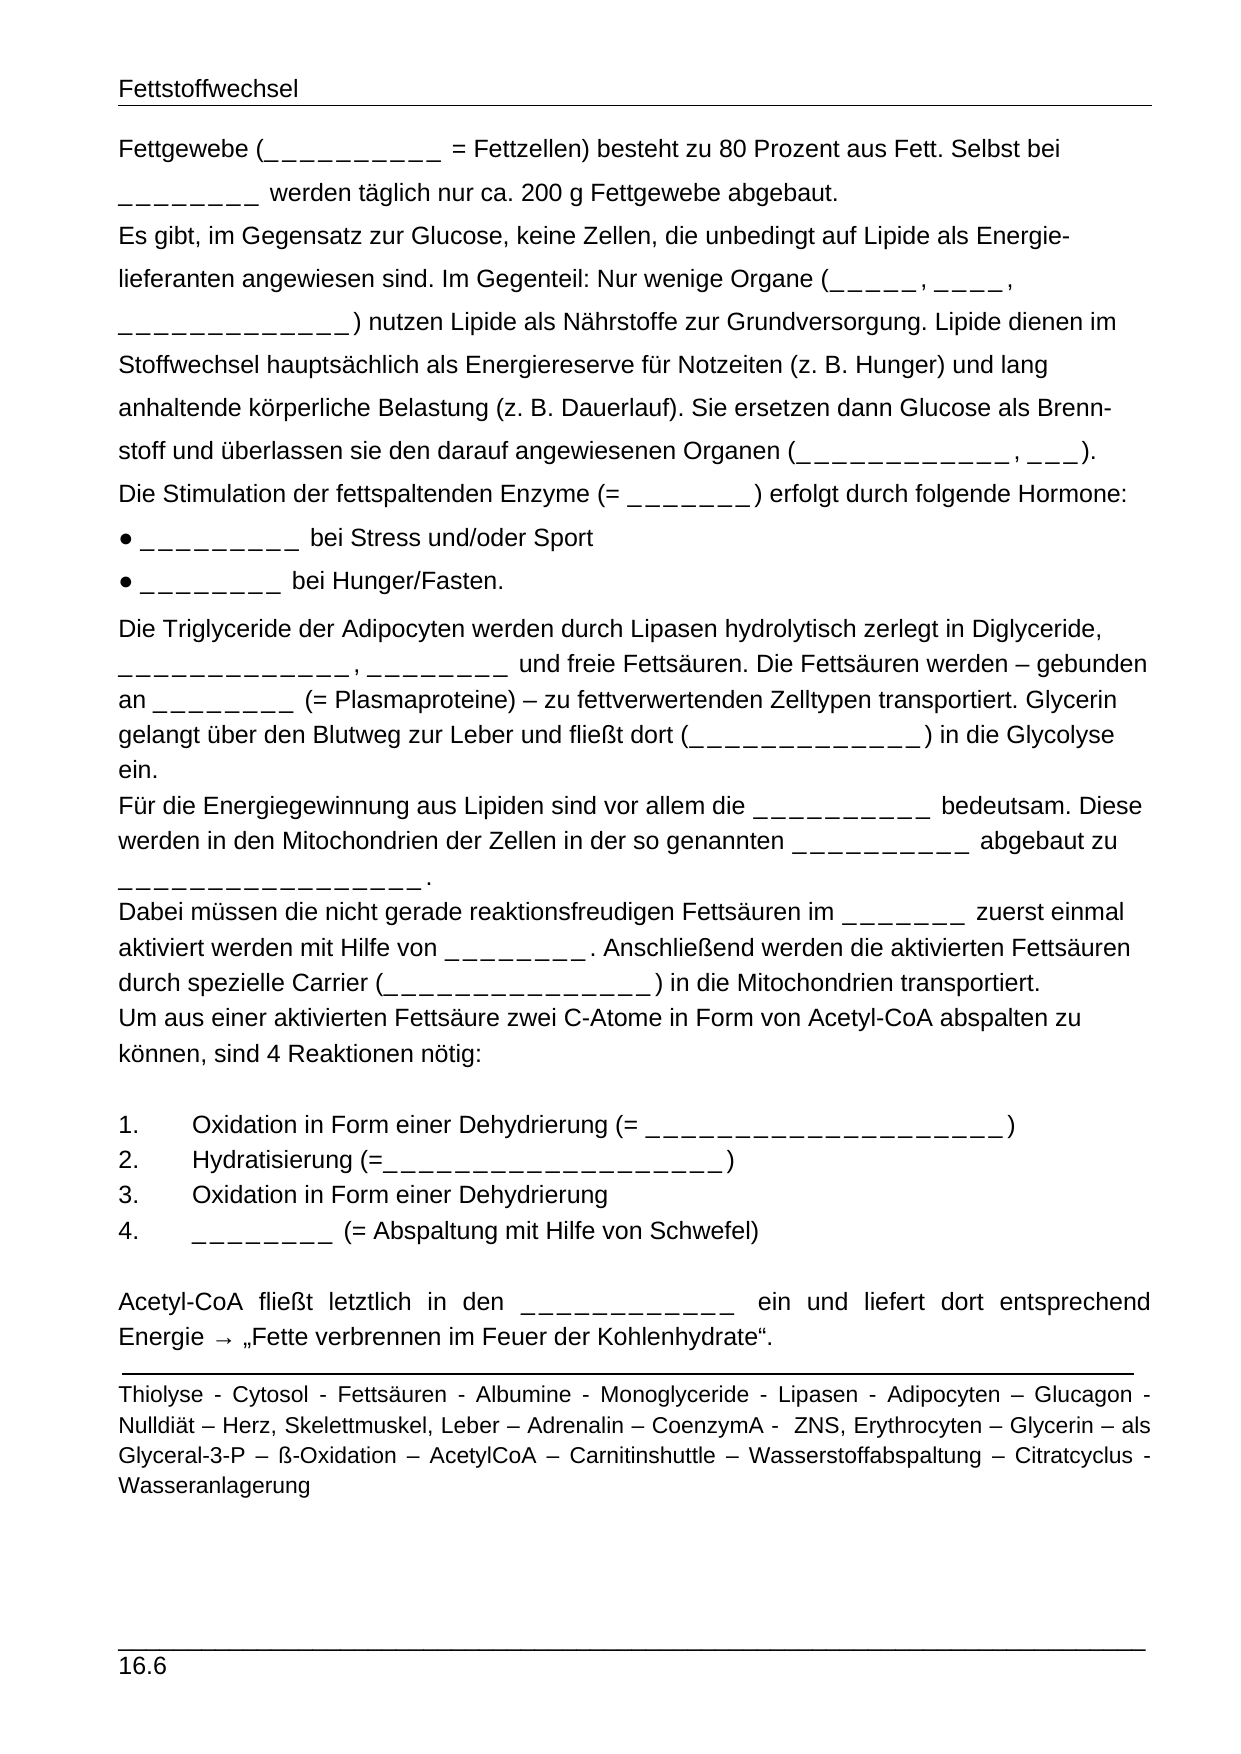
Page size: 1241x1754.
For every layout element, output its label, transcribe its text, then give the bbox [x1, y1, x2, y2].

text Die Stimulation der fettspaltenden Enzyme (= _______) erfolgt durch folgende Hormone: [118, 479, 1152, 508]
text 1. Oxidation in Form einer Dehydrierung (= ____________________) [118, 1105, 1152, 1140]
text Thiolyse - Cytosol - Fettsäuren - Albumine - Monoglyceride - Lipasen - Adipocyten – Glucagon - Nulldiät – Herz, Skelettmuskel, Leber – Adrenalin – CoenzymA - ZNS, Erythrocyten – Glycerin – als Glyceral-3-P – ß-Oxidation – AcetylCoA – Carnitinshuttle – Wasserstoffabspaltung – Citratcyclus - Wasseranlagerung [118, 1381, 1152, 1498]
text ● _________ bei Stress und/oder Sport [118, 523, 1152, 551]
text Fettgewebe (__________ = Fettzellen) besteht zu 80 Prozent aus Fett. Selbst bei ________ werden täglich nur ca. 200 g Fettgewebe abgebaut. [118, 134, 1152, 206]
text Um aus einer aktivierten Fettsäure zwei C-Atome in Form von Acetyl-CoA abspalten zu können, sind 4 Reaktionen nötig: [118, 998, 1152, 1069]
text ● ________ bei Hunger/Fasten. [118, 566, 1152, 594]
text Für die Energiegewinnung aus Lipiden sind vor allem die __________ bedeutsam. Diese werden in den Mitochondrien der Zellen in der so genannten __________ abgebaut zu _________________. [118, 786, 1152, 892]
text Es gibt, im Gegensatz zur Glucose, keine Zellen, die unbedingt auf Lipide als Energie-lieferanten angewiesen sind. Im Gegenteil: Nur wenige Organe (_____, ____, _____________) nutzen Lipide als Nährstoffe zur Grundversorgung. Lipide dienen im Stoffwechsel hauptsächlich als Energiereserve für Notzeiten (z. B. Hunger) und lang anhaltende körperliche Belastung (z. B. Dauerlauf). Sie ersetzen dann Glucose als Brenn-stoff und überlassen sie den darauf angewiesenen Organen (____________, ___). [118, 221, 1152, 465]
text 3. Oxidation in Form einer Dehydrierung [118, 1176, 1152, 1211]
text 4. ________ (= Abspaltung mit Hilfe von Schwefel) [118, 1211, 1152, 1246]
text Acetyl-CoA fließt letztlich in den ____________ ein und liefert dort entsprechend Energie → „Fette verbrennen im Feuer der Kohlenhydrate“. [118, 1282, 1152, 1353]
text Dabei müssen die nicht gerade reaktionsfreudigen Fettsäuren im _______ zuerst einmal aktiviert werden mit Hilfe von ________. Anschließend werden die aktivierten Fettsäuren durch spezielle Carrier (_______________) in die Mitochondrien transportiert. [118, 892, 1152, 998]
text Die Triglyceride der Adipocyten werden durch Lipasen hydrolytisch zerlegt in Diglyceride, _____________, ________ und freie Fettsäuren. Die Fettsäuren werden – gebunden an ________ (= Plasmaproteine) – zu fettverwertenden Zelltypen transportiert. Glycerin gelangt über den Blutweg zur Leber und fließt dort (_____________) in die Glycolyse ein. [118, 609, 1152, 786]
text 2. Hydratisierung (=___________________) [118, 1140, 1152, 1176]
